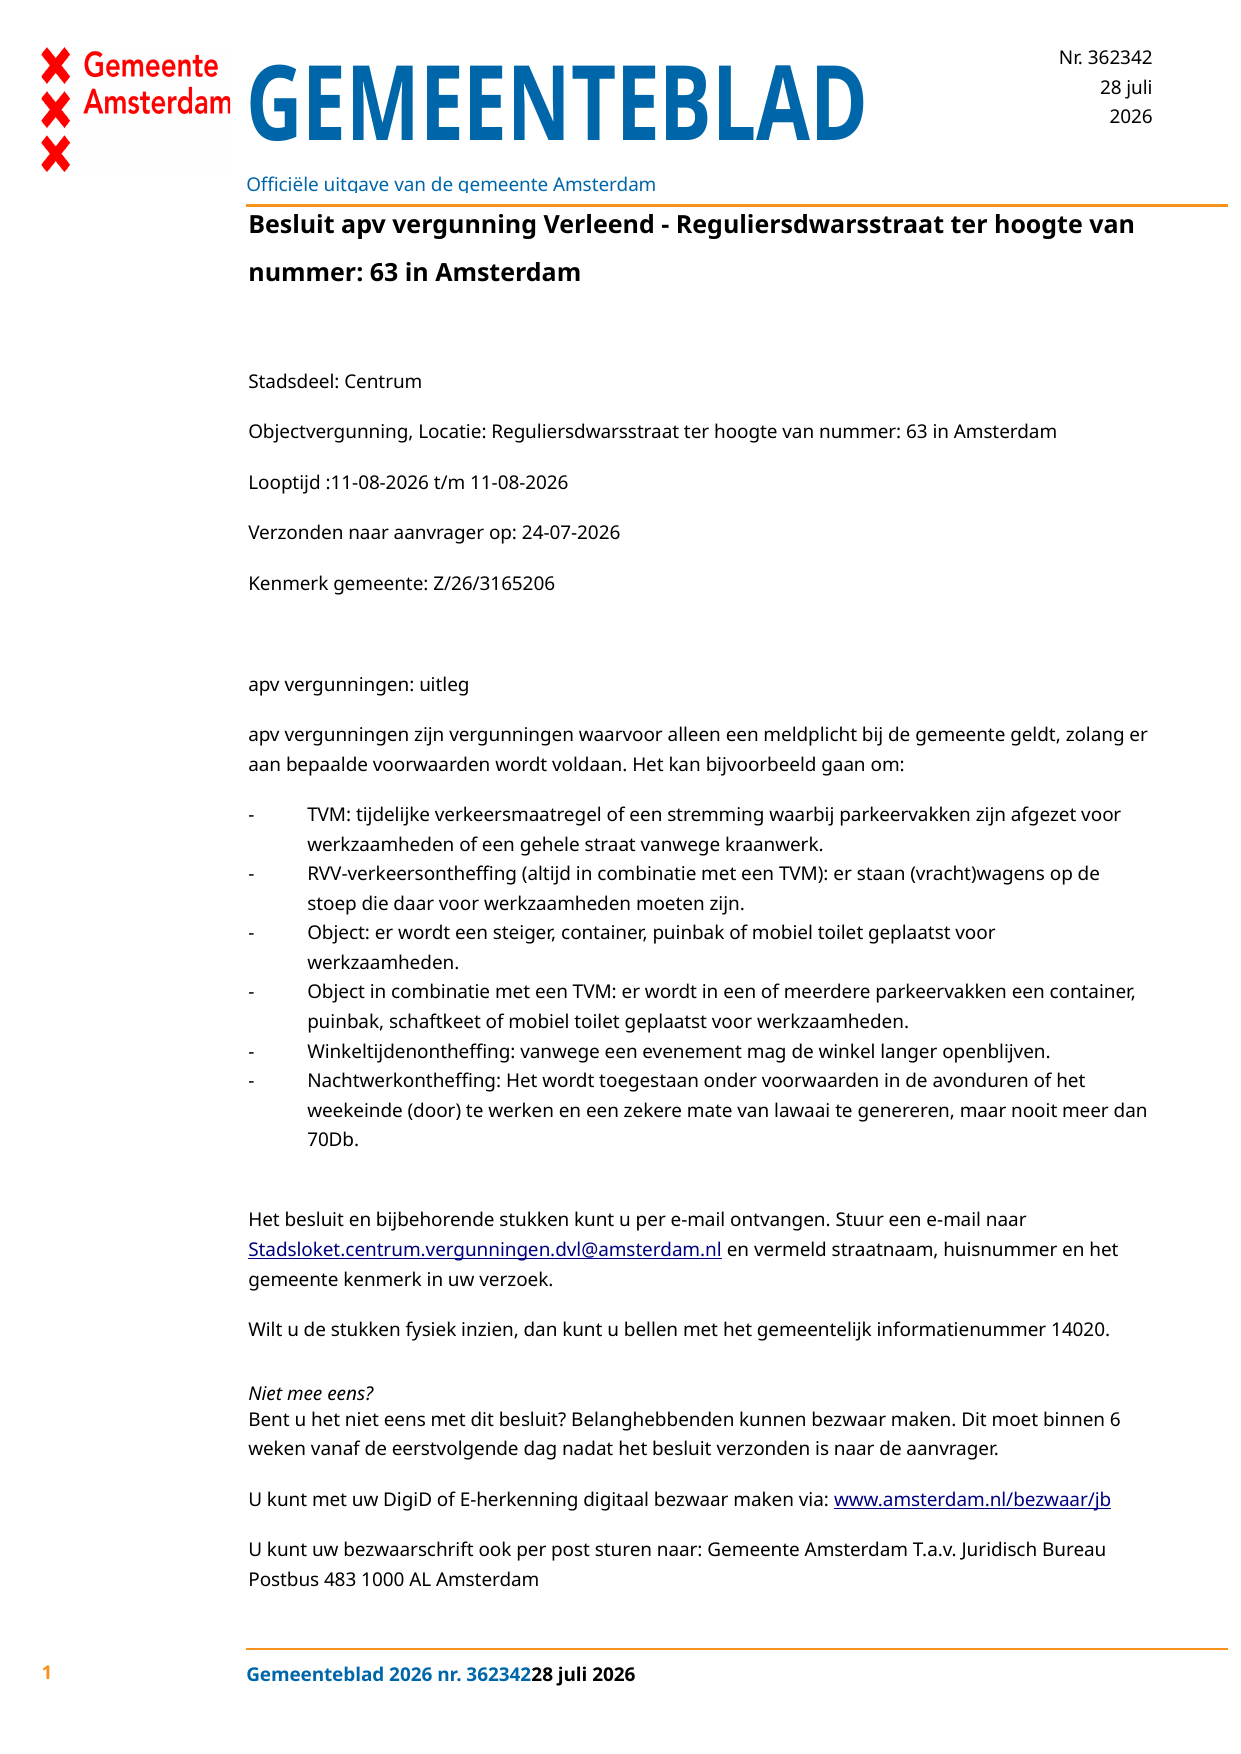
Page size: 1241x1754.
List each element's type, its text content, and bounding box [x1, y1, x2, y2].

list TVM: tijdelijke verkeersmaatregel of een stremming waarbij parkeervakken zijn afgezet voor werkzaamheden of een gehele straat vanwege kraanwerk. [248, 801, 1152, 857]
list Winkeltijdenontheffing: vanwege een evenement mag de winkel langer openblijven. [248, 1038, 1152, 1064]
text Niet mee eens? [248, 1380, 1152, 1406]
list Object: er wordt een steiger, container, puinbak of mobiel toilet geplaatst voor werkzaamheden. [248, 919, 1152, 975]
text Kenmerk gemeente: Z/26/3165206 [248, 570, 1152, 596]
text Stadsdeel: Centrum [248, 368, 1152, 394]
text Looptijd :11-08-2026 t/m 11-08-2026 [248, 469, 1152, 495]
text Besluit apv vergunning Verleend - Reguliersdwarsstraat ter hoogte van nummer: 63 in Amsterdam [248, 207, 1152, 288]
text U kunt met uw DigiD of E-herkenning digitaal bezwaar maken via: www.amsterdam.nl/bezwaar/jb [248, 1486, 1152, 1512]
list RVV-verkeersontheffing (altijd in combinatie met een TVM): er staan (vracht)wagens op de stoep die daar voor werkzaamheden moeten zijn. [248, 860, 1152, 916]
list Object in combinatie met een TVM: er wordt in een of meerdere parkeervakken een container, puinbak, schaftkeet of mobiel toilet geplaatst voor werkzaamheden. [248, 979, 1152, 1034]
text Wilt u de stukken fysiek inzien, dan kunt u bellen met het gemeentelijk informatienummer 14020. [248, 1316, 1152, 1342]
picture [41, 47, 231, 172]
text Het besluit en bijbehorende stukken kunt u per e-mail ontvangen. Stuur een e-mail naar Stadsloket.centrum.vergunningen.dvl@amsterdam.nl en vermeld straatnaam, huisnummer en het gemeente kenmerk in uw verzoek. [248, 1207, 1152, 1292]
text Objectvergunning, Locatie: Reguliersdwarsstraat ter hoogte van nummer: 63 in Amsterdam [248, 419, 1152, 444]
text Verzonden naar aanvrager op: 24-07-2026 [248, 519, 1152, 545]
list Nachtwerkontheffing: Het wordt toegestaan onder voorwaarden in de avonduren of het weekeinde (door) te werken en een zekere mate van lawaai te genereren, maar nooit meer dan 70Db. [248, 1067, 1152, 1152]
text Bent u het niet eens met dit besluit? Belanghebbenden kunnen bezwaar maken. Dit moet binnen 6 weken vanaf de eerstvolgende dag nadat het besluit verzonden is naar de aanvrager. [248, 1406, 1152, 1461]
text apv vergunningen zijn vergunningen waarvoor alleen een meldplicht bij de gemeente geldt, zolang er aan bepaalde voorwaarden wordt voldaan. Het kan bijvoorbeeld gaan om: [248, 721, 1152, 777]
text U kunt uw bezwaarschrift ook per post sturen naar: Gemeente Amsterdam T.a.v. Juridisch Bureau Postbus 483 1000 AL Amsterdam [248, 1536, 1152, 1592]
text apv vergunningen: uitleg [248, 671, 1152, 697]
